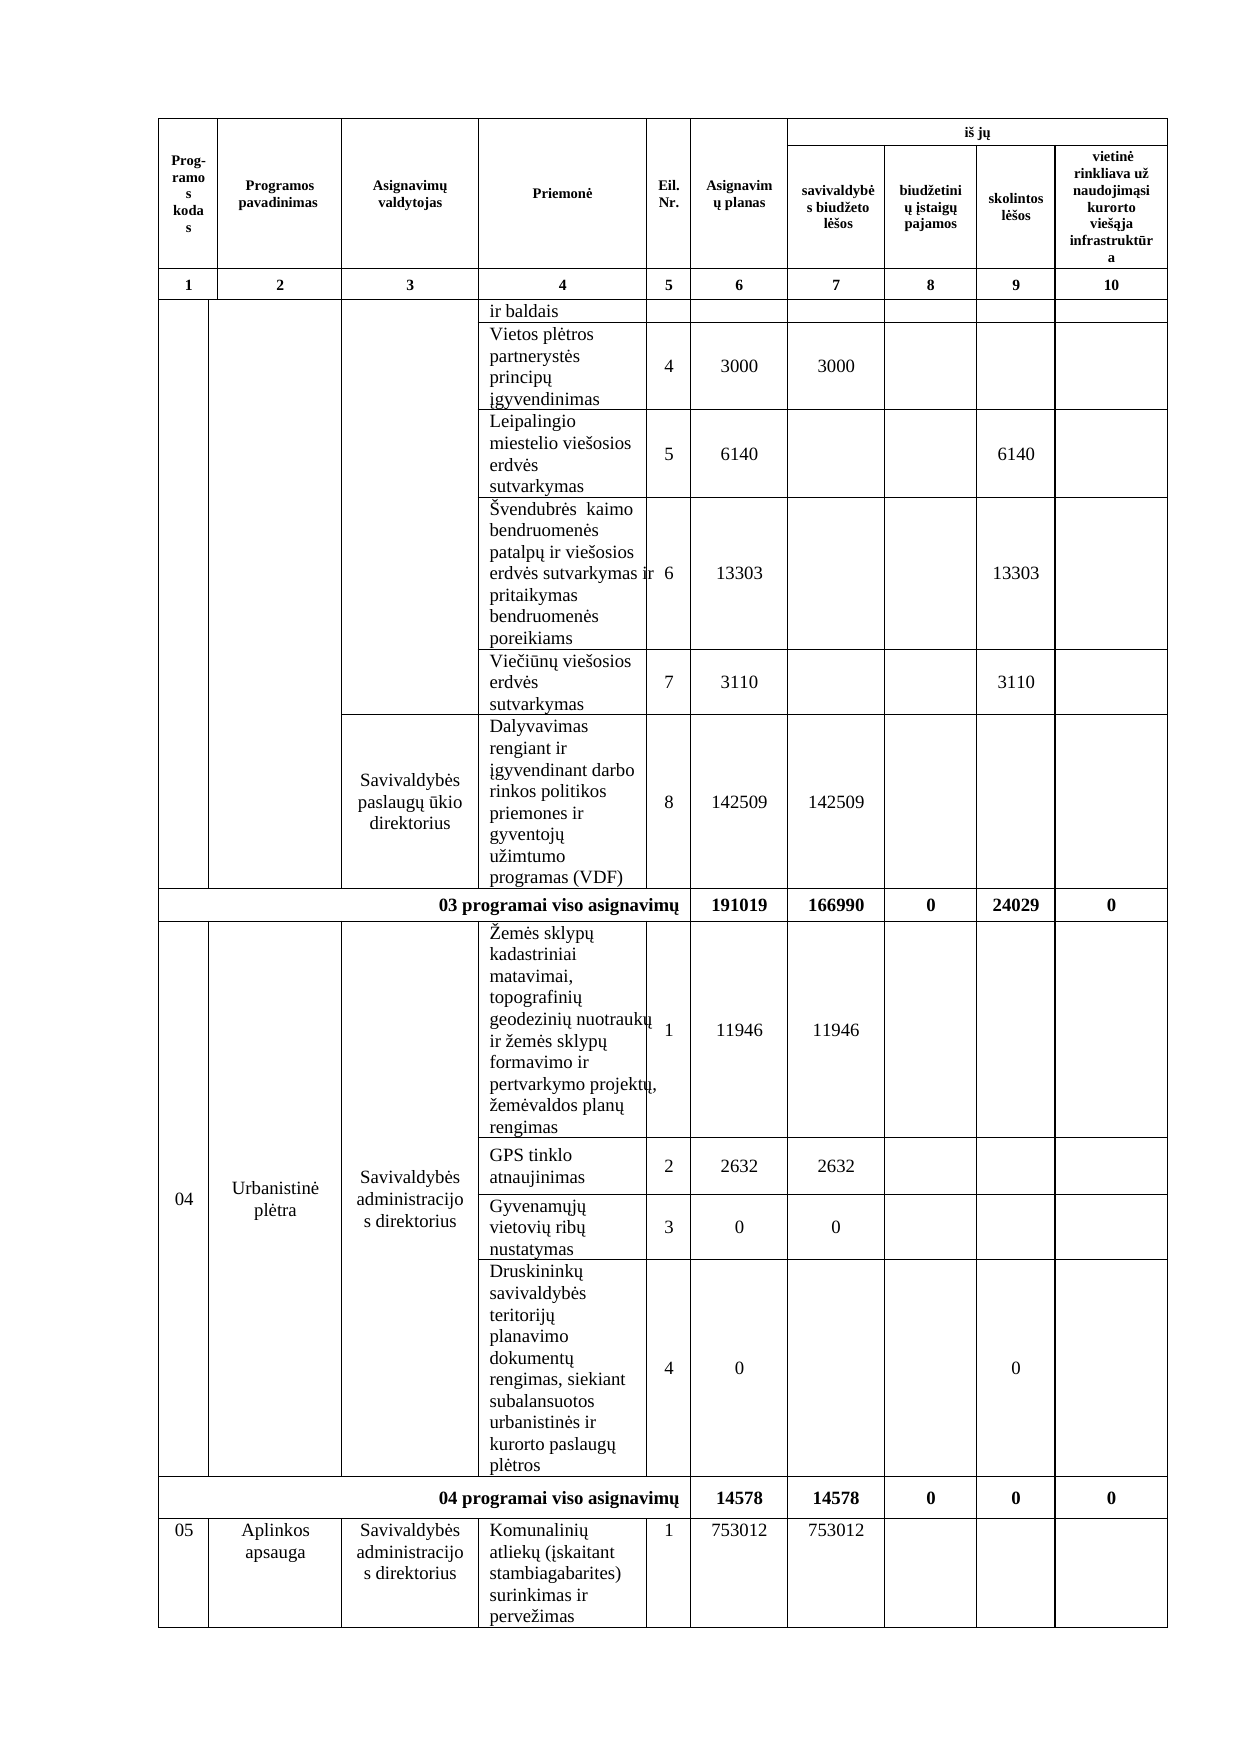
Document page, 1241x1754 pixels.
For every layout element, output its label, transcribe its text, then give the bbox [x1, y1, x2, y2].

table_cell 13303 [977, 498, 1054, 648]
table_cell 8 [647, 715, 690, 888]
table_cell 3000 [691, 323, 787, 409]
table_cell 14578 [691, 1477, 787, 1518]
table_cell 3 [342, 269, 478, 299]
table_cell [885, 1519, 976, 1627]
table_cell 0 [691, 1195, 787, 1259]
table_header Eil. Nr. [647, 119, 690, 268]
table_cell [1056, 715, 1167, 888]
table_cell 3110 [977, 650, 1054, 714]
table_cell [885, 410, 976, 497]
table_cell Viečiūnų viešosios erdvės sutvarkymas [479, 650, 646, 714]
table_cell 4 [479, 269, 646, 299]
table_cell [1056, 323, 1167, 409]
table_cell [1056, 1138, 1167, 1193]
table_cell 191019 [691, 889, 787, 921]
table_header Programos pavadinimas [218, 119, 341, 268]
table_header Asignavimų valdytojas [342, 119, 478, 268]
table_cell 753012 [691, 1519, 787, 1627]
table_cell 6140 [691, 410, 787, 497]
table_cell [691, 300, 787, 322]
table_cell 2 [218, 269, 341, 299]
table_cell [1056, 498, 1167, 648]
table_cell 4 [647, 323, 690, 409]
table_cell Aplinkos apsauga [209, 1519, 341, 1627]
table_cell 6 [691, 269, 787, 299]
table_cell 0 [788, 1195, 884, 1259]
table_header Prog-ramos kodas [159, 119, 217, 268]
table_cell Savivaldybės administracijos direktorius [342, 1519, 478, 1627]
table_cell 0 [977, 1260, 1054, 1476]
table_cell [885, 1260, 976, 1476]
table_cell [977, 1519, 1054, 1627]
table_cell 2632 [691, 1138, 787, 1193]
table_cell [977, 715, 1054, 888]
table_cell 166990 [788, 889, 884, 921]
table_cell 4 [647, 1260, 690, 1476]
table_cell [788, 650, 884, 714]
table_cell 05 [159, 1519, 208, 1627]
table_cell Gyvenamųjų vietovių ribų nustatymas [479, 1195, 646, 1259]
table_cell [885, 650, 976, 714]
table_cell Urbanistinė plėtra [209, 922, 341, 1476]
table_cell 04 programai viso asignavimų [159, 1477, 690, 1518]
table_cell Komunalinių atliekų (įskaitant stambiagabarites) surinkimas ir pervežimas [479, 1519, 646, 1627]
table_cell [977, 323, 1054, 409]
table_cell [1056, 1195, 1167, 1259]
table_cell [977, 1195, 1054, 1259]
table_cell 3110 [691, 650, 787, 714]
table_cell 0 [885, 889, 976, 921]
table_cell 8 [885, 269, 976, 299]
table_cell [885, 1138, 976, 1193]
table_cell ir baldais [479, 300, 646, 322]
table_cell [885, 323, 976, 409]
table_cell 13303 [691, 498, 787, 648]
table_cell 142509 [691, 715, 787, 888]
table_cell 1 [159, 269, 217, 299]
table_cell 6 [647, 498, 690, 648]
table_cell [647, 300, 690, 322]
table_header Priemonė [479, 119, 646, 268]
table_cell Druskininkų savivaldybės teritorijų planavimo dokumentų rengimas, siekiant subalansuotos urbanistinės ir kurorto paslaugų plėtros [479, 1260, 646, 1476]
table_cell [1056, 1260, 1167, 1476]
table_cell 14578 [788, 1477, 884, 1518]
table_cell [342, 300, 478, 714]
table_cell Leipalingio miestelio viešosios erdvės sutvarkymas [479, 410, 646, 497]
table_cell 1 [647, 922, 690, 1137]
table_header Asignavimų planas [691, 119, 787, 268]
table_cell [788, 300, 884, 322]
table_cell [977, 300, 1054, 322]
table_cell [788, 498, 884, 648]
table_cell [1056, 1519, 1167, 1627]
table_cell [885, 715, 976, 888]
table_cell Žemės sklypų kadastriniai matavimai, topografinių geodezinių nuotraukų ir žemės sklypų formavimo ir pertvarkymo projektų, žemėvaldos planų rengimas [479, 922, 646, 1137]
table_cell [1056, 300, 1167, 322]
table_cell 753012 [788, 1519, 884, 1627]
table_cell 24029 [977, 889, 1054, 921]
table_cell 2 [647, 1138, 690, 1193]
table_cell [885, 1195, 976, 1259]
table_cell Dalyvavimas rengiant ir įgyvendinant darbo rinkos politikos priemones ir gyventojų užimtumo programas (VDF) [479, 715, 646, 888]
table_cell [977, 1138, 1054, 1193]
table_cell [159, 300, 208, 888]
table_cell 11946 [788, 922, 884, 1137]
table_cell savivaldybės biudžeto lėšos [788, 146, 884, 268]
table_cell 3000 [788, 323, 884, 409]
table_cell 0 [691, 1260, 787, 1476]
table_cell biudžetinių įstaigų pajamos [885, 146, 976, 268]
table_cell 0 [977, 1477, 1054, 1518]
table_cell skolintos lėšos [977, 146, 1054, 268]
table_header iš jų [788, 119, 1167, 145]
table_cell [885, 300, 976, 322]
table_cell 142509 [788, 715, 884, 888]
table_cell 0 [885, 1477, 976, 1518]
table_cell 7 [647, 650, 690, 714]
table_cell [788, 410, 884, 497]
table_cell [885, 498, 976, 648]
table_cell 7 [788, 269, 884, 299]
table_cell 5 [647, 410, 690, 497]
table_cell vietinė rinkliava už naudojimąsi kurorto viešąja infrastruktūra [1056, 146, 1167, 268]
table_cell 11946 [691, 922, 787, 1137]
table_cell 1 [647, 1519, 690, 1627]
table_cell GPS tinklo atnaujinimas [479, 1138, 646, 1193]
table_cell [209, 300, 341, 888]
table_cell [1056, 922, 1167, 1137]
table_cell 6140 [977, 410, 1054, 497]
table_cell 0 [1056, 889, 1167, 921]
table_cell Vietos plėtros partnerystės principų įgyvendinimas [479, 323, 646, 409]
table_cell 04 [159, 922, 208, 1476]
table_cell Švendubrės kaimo bendruomenės patalpų ir viešosios erdvės sutvarkymas ir pritaikymas bendruomenės poreikiams [479, 498, 646, 648]
table_cell [885, 922, 976, 1137]
table_cell 2632 [788, 1138, 884, 1193]
table_cell 3 [647, 1195, 690, 1259]
table_cell [977, 922, 1054, 1137]
table_cell 5 [647, 269, 690, 299]
table_cell [1056, 410, 1167, 497]
table_cell [1056, 650, 1167, 714]
table_cell 0 [1056, 1477, 1167, 1518]
table_cell Savivaldybės paslaugų ūkio direktorius [342, 715, 478, 888]
table_cell 03 programai viso asignavimų [159, 889, 690, 921]
table_cell [788, 1260, 884, 1476]
table_cell Savivaldybės administracijos direktorius [342, 922, 478, 1476]
table_cell 10 [1056, 269, 1167, 299]
table_cell 9 [977, 269, 1054, 299]
